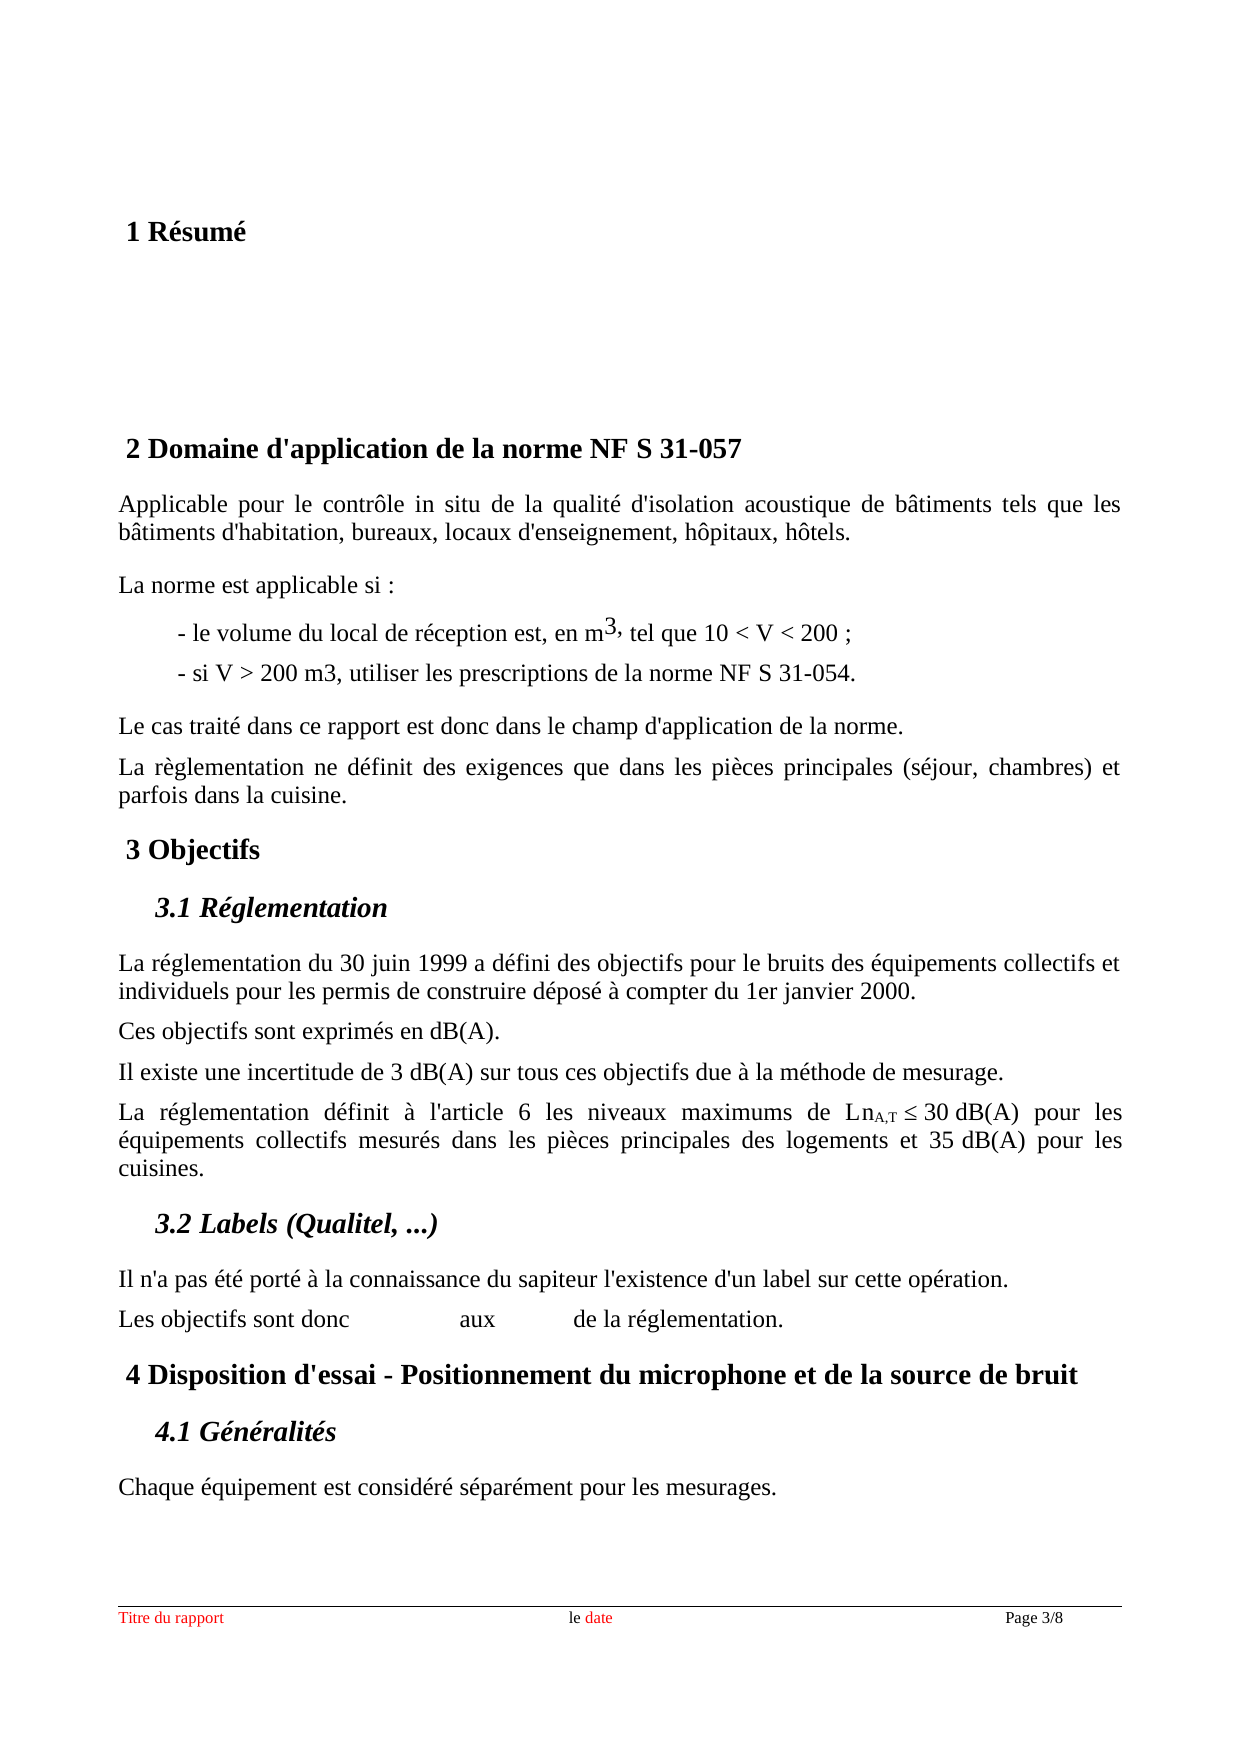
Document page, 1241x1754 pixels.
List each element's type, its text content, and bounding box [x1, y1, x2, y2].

text Il n'a pas été porté à la connaissance du sapiteur l'existence d'un label sur cette opération. [118, 1265, 1122, 1293]
text - le volume du local de réception est, en m3, tel que 10 < V < 200 ; [118, 611, 1122, 646]
text Applicable pour le contrôle in situ de la qualité d'isolation acoustique de bâtiments tels que les bâtiments d'habitation, bureaux, locaux d'enseignement, hôpitaux, hôtels. [118, 490, 1122, 546]
text Chaque équipement est considéré séparément pour les mesurages. [118, 1473, 1122, 1501]
subtitle Disposition d'essai - Positionnement du microphone et de la source de bruit [118, 1358, 1122, 1391]
text La norme est applicable si : [118, 571, 1122, 599]
subtitle Labels (Qualitel, ...) [148, 1207, 1122, 1240]
text La réglementation définit à l'article 6 les niveaux maximums de LnA,T ≤ 30 dB(A) pour les équipements collectifs mesurés dans les pièces principales des logements et 35 dB(A) pour les cuisines. [118, 1098, 1122, 1182]
text Il existe une incertitude de 3 dB(A) sur tous ces objectifs due à la méthode de mesurage. [118, 1058, 1122, 1086]
text - si V > 200 m3, utiliser les prescriptions de la norme NF S 31-054. [118, 659, 1122, 687]
text Le cas traité dans ce rapport est donc dans le champ d'application de la norme. [118, 712, 1122, 740]
text Les objectifs sont donc aux de la réglementation. [118, 1305, 1122, 1333]
text Ces objectifs sont exprimés en dB(A). [118, 1017, 1122, 1045]
text La réglementation du 30 juin 1999 a défini des objectifs pour le bruits des équipements collectifs et individuels pour les permis de construire déposé à compter du 1er janvier 2000. [118, 948, 1122, 1004]
subtitle Réglementation [148, 891, 1122, 923]
subtitle Domaine d'application de la norme NF S 31-057 [118, 432, 1122, 465]
subtitle Objectifs [118, 833, 1122, 866]
subtitle Résumé [118, 216, 1122, 248]
subtitle Généralités [148, 1416, 1122, 1448]
text La règlementation ne définit des exigences que dans les pièces principales (séjour, chambres) et parfois dans la cuisine. [118, 752, 1122, 808]
